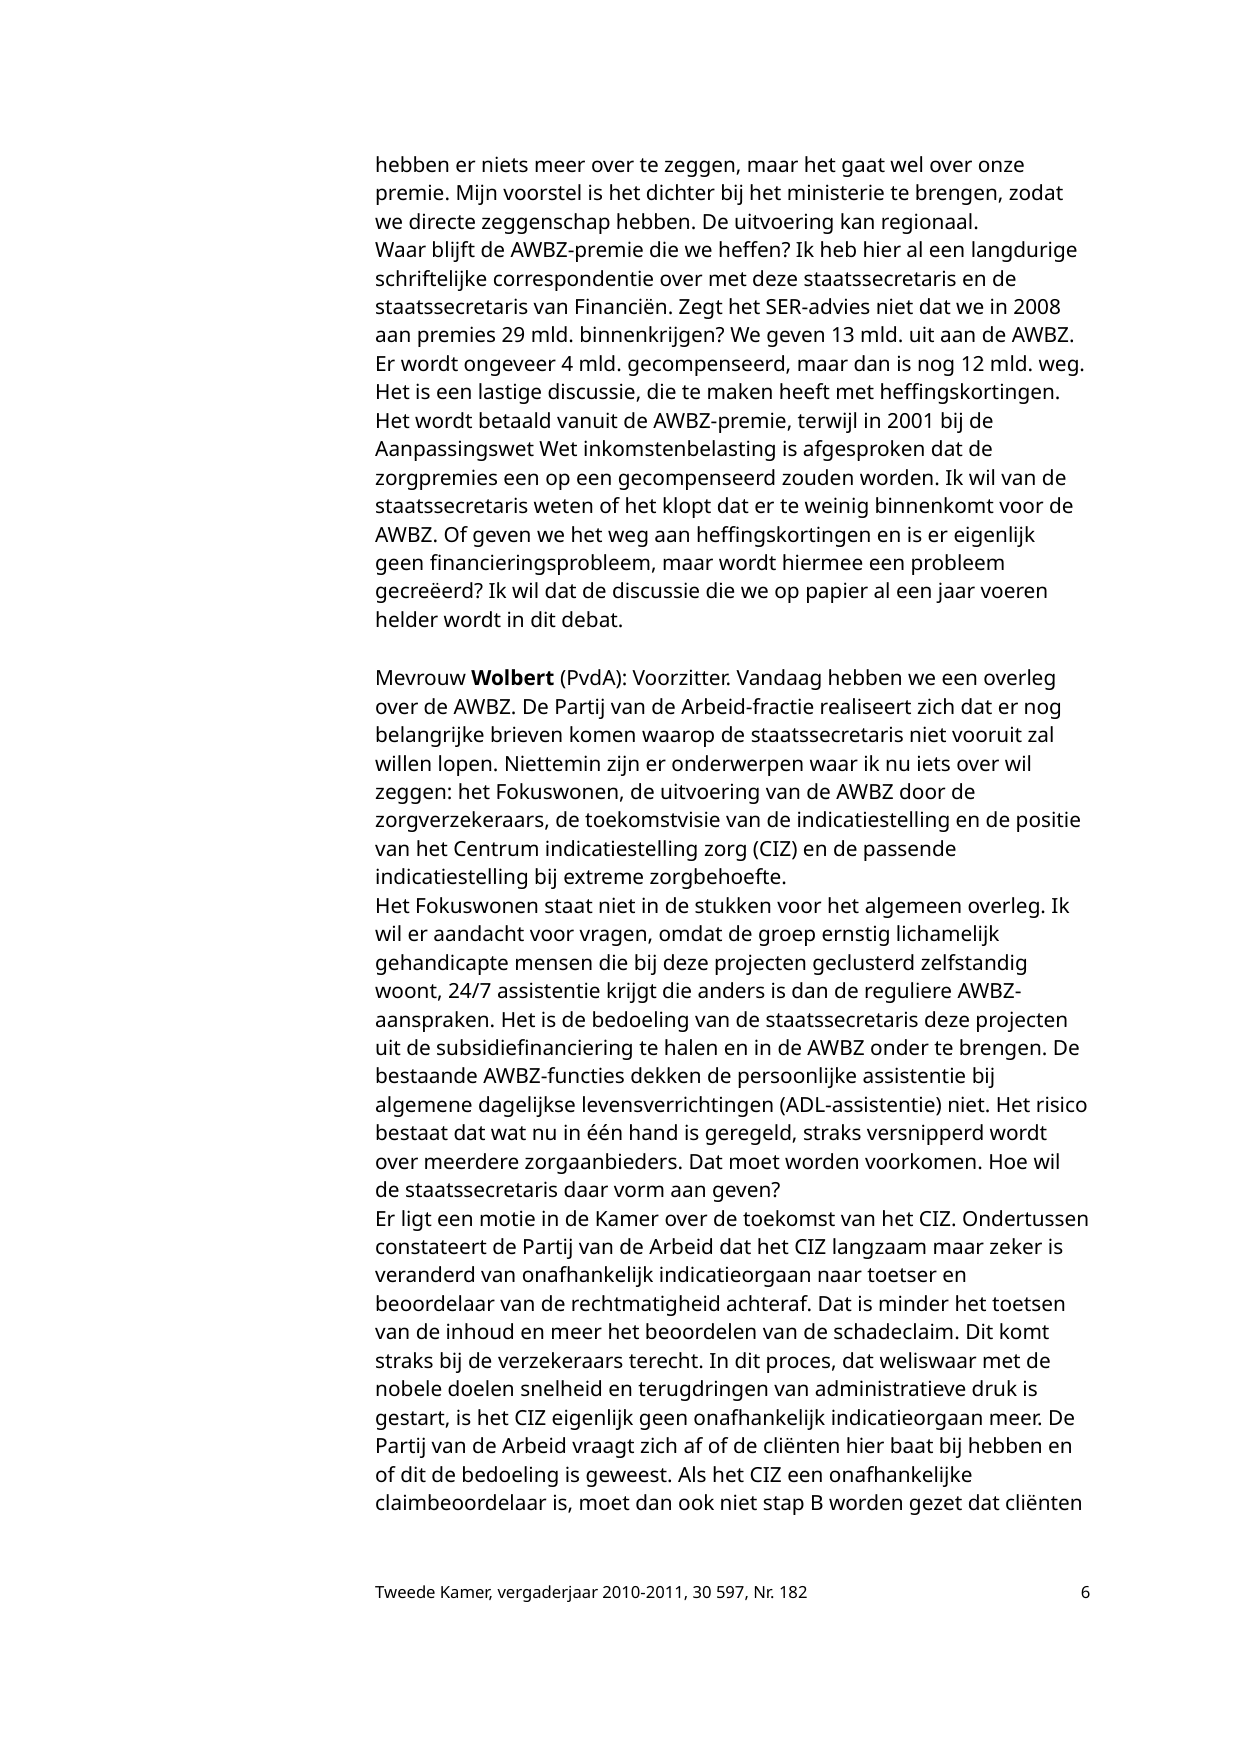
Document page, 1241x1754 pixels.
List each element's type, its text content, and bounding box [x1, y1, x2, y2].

text Waar blijft de AWBZ-premie die we heffen? Ik heb hier al een langdurige schriftelijke correspondentie over met deze staatssecretaris en de staatssecretaris van Financiën. Zegt het SER-advies niet dat we in 2008 aan premies 29 mld. binnenkrijgen? We geven 13 mld. uit aan de AWBZ. Er wordt ongeveer 4 mld. gecompenseerd, maar dan is nog 12 mld. weg. Het is een lastige discussie, die te maken heeft met heffingskortingen. Het wordt betaald vanuit de AWBZ-premie, terwijl in 2001 bij de Aanpassingswet Wet inkomstenbelasting is afgesproken dat de zorgpremies een op een gecompenseerd zouden worden. Ik wil van de staatssecretaris weten of het klopt dat er te weinig binnenkomt voor de AWBZ. Of geven we het weg aan heffingskortingen en is er eigenlijk geen financieringsprobleem, maar wordt hiermee een probleem gecreëerd? Ik wil dat de discussie die we op papier al een jaar voeren helder wordt in dit debat. [375, 235, 1090, 633]
text Er ligt een motie in de Kamer over de toekomst van het CIZ. Ondertussen constateert de Partij van de Arbeid dat het CIZ langzaam maar zeker is veranderd van onafhankelijk indicatieorgaan naar toetser en beoordelaar van de rechtmatigheid achteraf. Dat is minder het toetsen van de inhoud en meer het beoordelen van de schadeclaim. Dit komt straks bij de verzekeraars terecht. In dit proces, dat weliswaar met de nobele doelen snelheid en terugdringen van administratieve druk is gestart, is het CIZ eigenlijk geen onafhankelijk indicatieorgaan meer. De Partij van de Arbeid vraagt zich af of de cliënten hier baat bij hebben en of dit de bedoeling is geweest. Als het CIZ een onafhankelijke claimbeoordelaar is, moet dan ook niet stap B worden gezet dat cliënten [375, 1204, 1090, 1517]
text Het Fokuswonen staat niet in de stukken voor het algemeen overleg. Ik wil er aandacht voor vragen, omdat de groep ernstig lichamelijk gehandicapte mensen die bij deze projecten geclusterd zelfstandig woont, 24/7 assistentie krijgt die anders is dan de reguliere AWBZ-aanspraken. Het is de bedoeling van de staatssecretaris deze projecten uit de subsidiefinanciering te halen en in de AWBZ onder te brengen. De bestaande AWBZ-functies dekken de persoonlijke assistentie bij algemene dagelijkse levensverrichtingen (ADL-assistentie) niet. Het risico bestaat dat wat nu in één hand is geregeld, straks versnipperd wordt over meerdere zorgaanbieders. Dat moet worden voorkomen. Hoe wil de staatssecretaris daar vorm aan geven? [375, 891, 1090, 1204]
text hebben er niets meer over te zeggen, maar het gaat wel over onze premie. Mijn voorstel is het dichter bij het ministerie te brengen, zodat we directe zeggenschap hebben. De uitvoering kan regionaal. [375, 150, 1090, 235]
text Mevrouw Wolbert (PvdA): Voorzitter. Vandaag hebben we een overleg over de AWBZ. De Partij van de Arbeid-fractie realiseert zich dat er nog belangrijke brieven komen waarop de staatssecretaris niet vooruit zal willen lopen. Niettemin zijn er onderwerpen waar ik nu iets over wil zeggen: het Fokuswonen, de uitvoering van de AWBZ door de zorgverzekeraars, de toekomstvisie van de indicatiestelling en de positie van het Centrum indicatiestelling zorg (CIZ) en de passende indicatiestelling bij extreme zorgbehoefte. [375, 663, 1090, 891]
